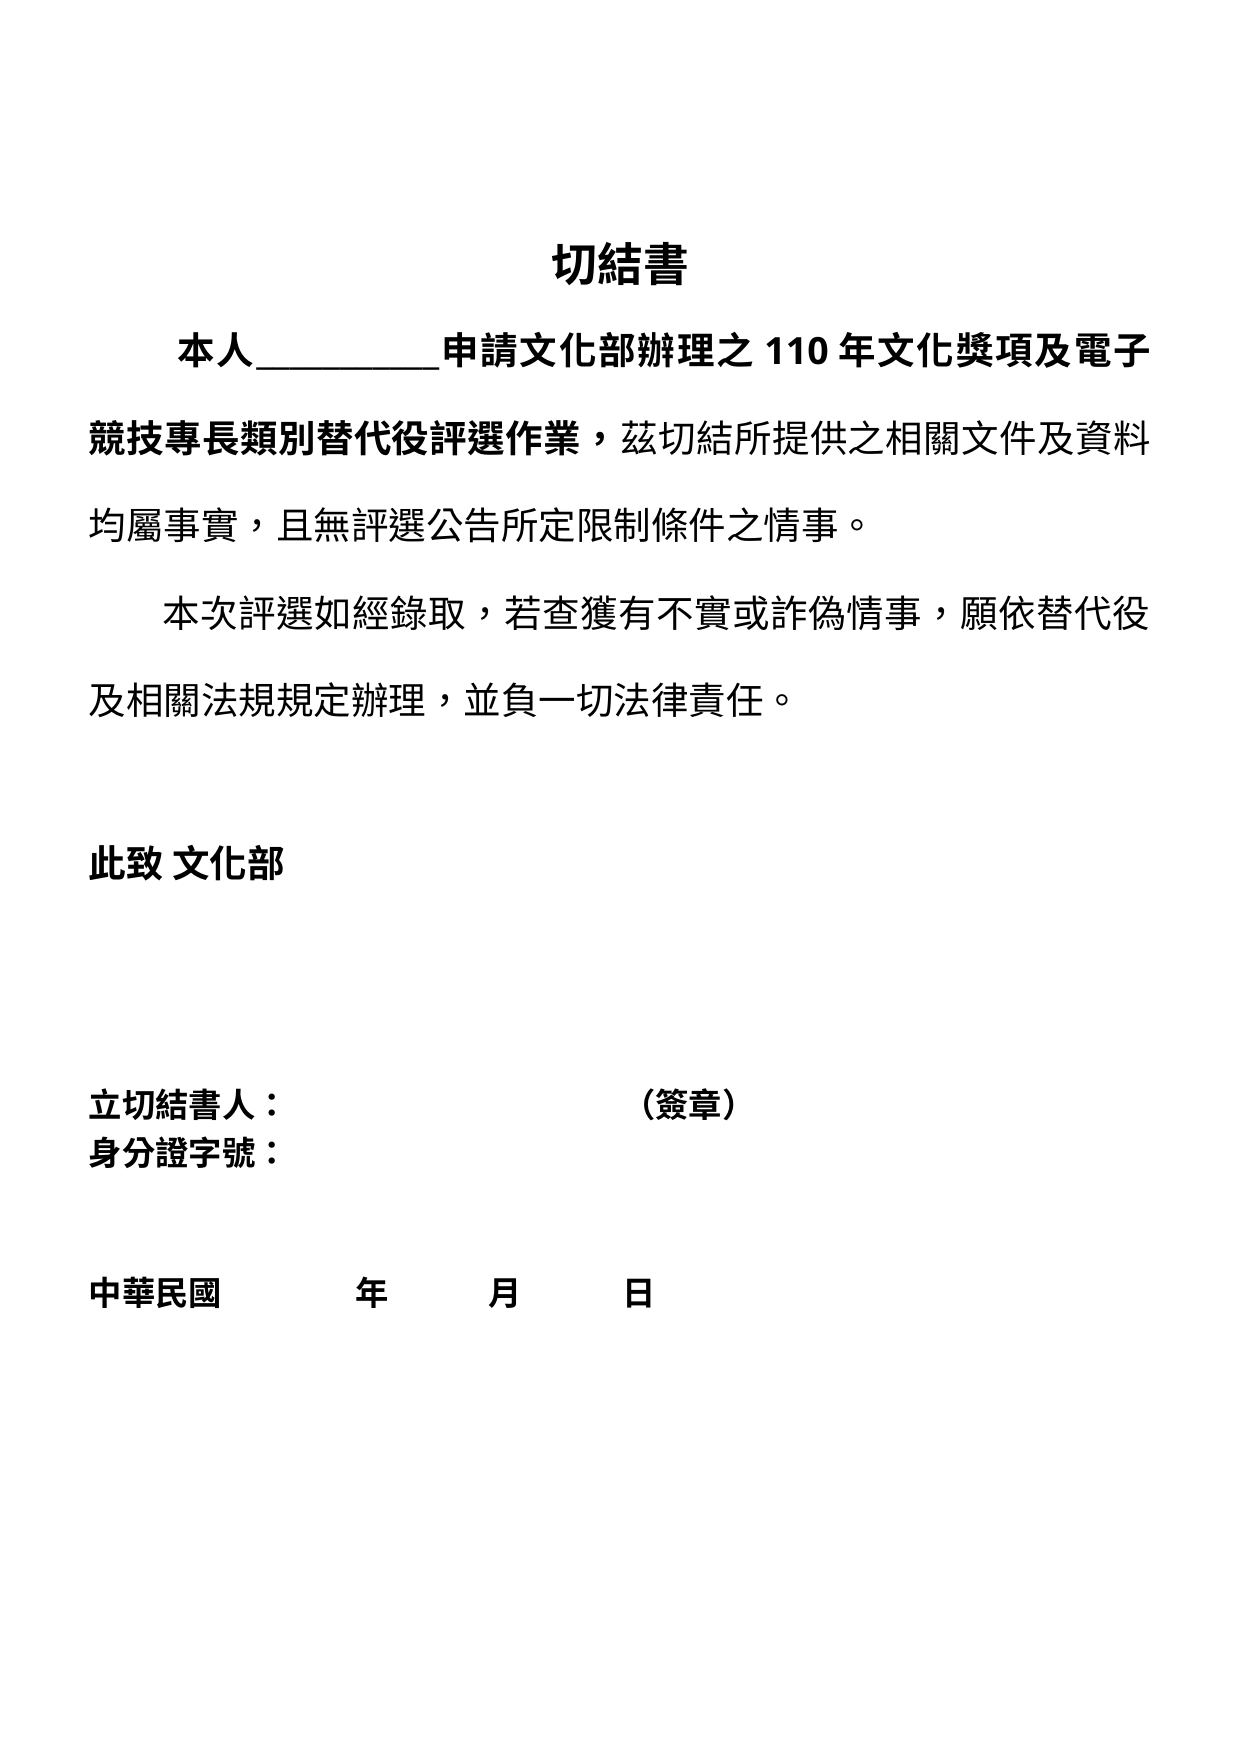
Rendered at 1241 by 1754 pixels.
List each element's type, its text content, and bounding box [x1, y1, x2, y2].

text 中華民國 年 月 日 [89, 1266, 1152, 1314]
text 本人___________申請文化部辦理之110年文化獎項及電子競技專長類別替代役評選作業，茲切結所提供之相關文件及資料均屬事實，且無評選公告所定限制條件之情事。 [89, 294, 1152, 557]
text 身分證字號： [89, 1127, 1152, 1175]
text 立切結書人： （簽章） [89, 1079, 1152, 1127]
text 本次評選如經錄取，若查獲有不實或詐偽情事，願依替代役及相關法規規定辦理，並負一切法律責任。 [89, 557, 1152, 732]
text 此致 文化部 [89, 834, 1152, 888]
text 切結書 [89, 228, 1152, 294]
